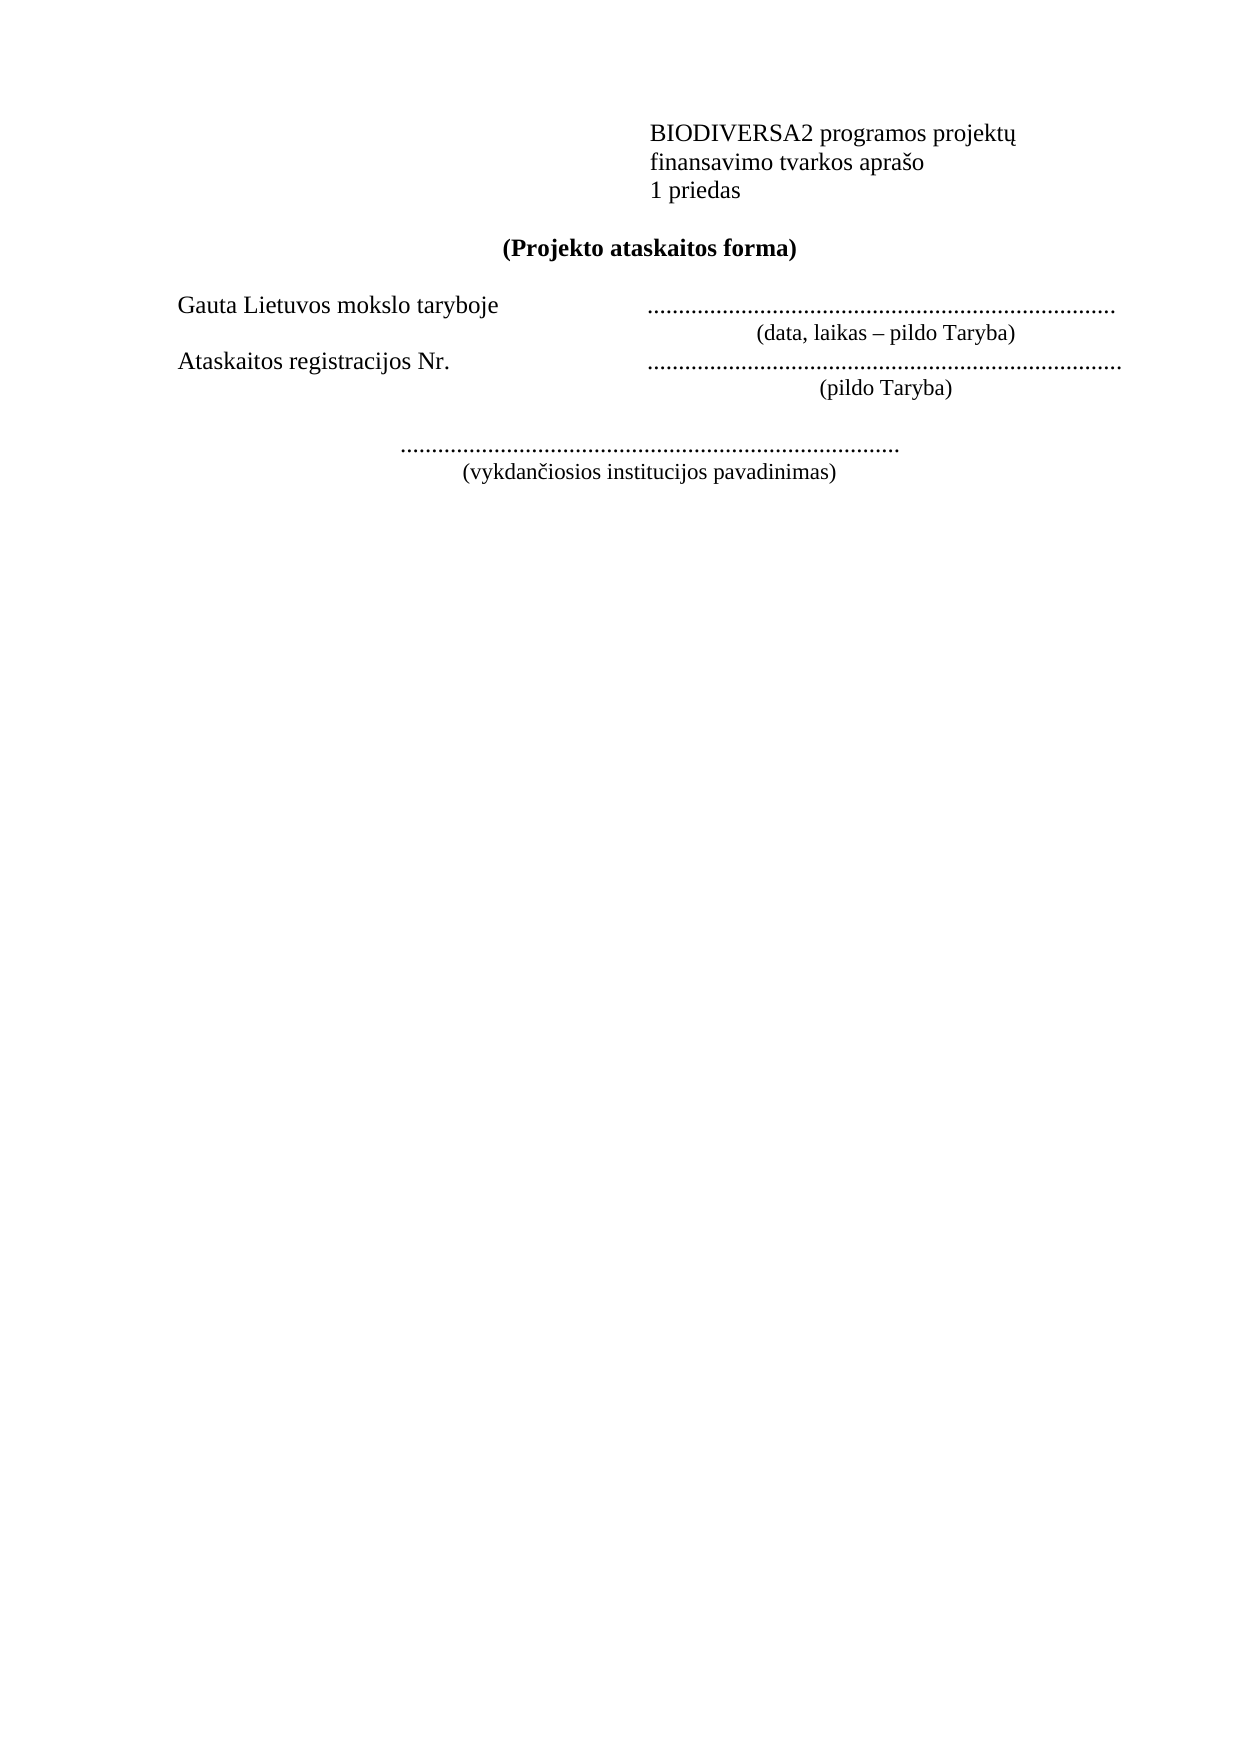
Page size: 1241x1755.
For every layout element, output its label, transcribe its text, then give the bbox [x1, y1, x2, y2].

text 1 priedas [649, 176, 1122, 204]
text finansavimo tvarkos aprašo [649, 147, 1122, 176]
text (pildo Taryba) [649, 374, 1122, 401]
text ................................................................................ [177, 429, 1122, 458]
text Ataskaitos registracijos Nr. [177, 346, 1122, 374]
text Gauta Lietuvos mokslo taryboje [177, 291, 1122, 319]
text BIODIVERSA2 programos projektų [649, 118, 1122, 147]
text (data, laikas – pildo Taryba) [649, 319, 1122, 346]
text (vykdančiosios institucijos pavadinimas) [177, 458, 1122, 485]
text (Projekto ataskaitos forma) [177, 233, 1122, 262]
